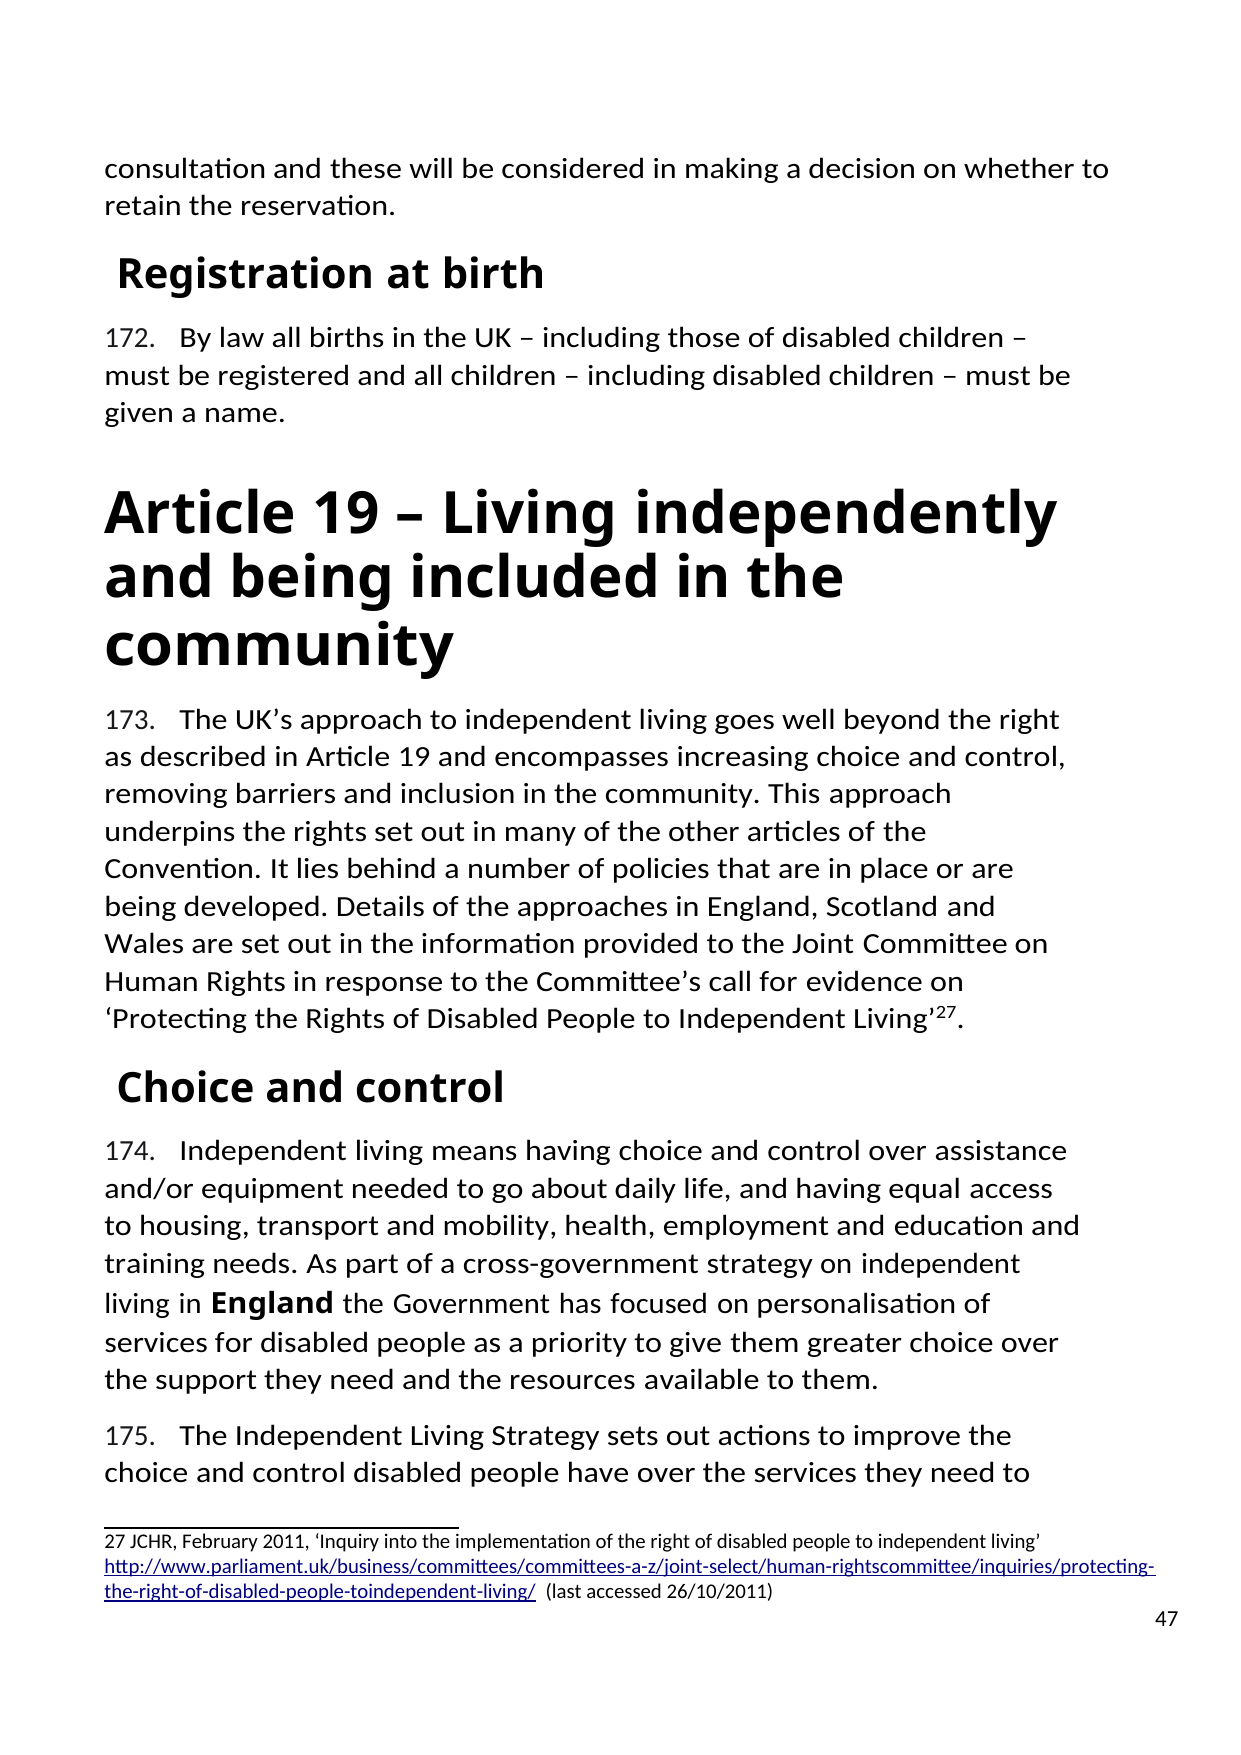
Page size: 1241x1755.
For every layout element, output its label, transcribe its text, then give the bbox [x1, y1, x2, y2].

subtitle Article 19 – Living independently and being included in the community [104, 480, 1078, 682]
list The Independent Living Strategy sets out actions to improve the choice and control disabled people have over the services they need to [104, 1417, 1082, 1490]
subtitle Choice and control [116, 1057, 1178, 1114]
list consultation and these will be considered in making a decision on whether to retain the reservation. [104, 150, 1123, 223]
list By law all births in the UK – including those of disabled children – must be registered and all children – including disabled children – must be given a name. [104, 319, 1082, 430]
list JCHR, February 2011, ‘Inquiry into the implementation of the right of disabled people to independent living’ http://www.parliament.uk/business/committees/committees-a-z/joint-select/human-rightscommittee/inquiries/protecting-the-right-of-disabled-people-toindependent-living/ (last accessed 26/10/2011) [104, 1528, 1178, 1604]
subtitle Registration at birth [116, 244, 1178, 301]
list The UK’s approach to independent living goes well beyond the right as described in Article 19 and encompasses increasing choice and control, removing barriers and inclusion in the community. This approach underpins the rights set out in many of the other articles of the Convention. It lies behind a number of policies that are in place or are being developed. Details of the approaches in England, Scotland and Wales are set out in the information provided to the Joint Committee on Human Rights in response to the Committee’s call for evidence on ‘Protecting the Rights of Disabled People to Independent Living’. [104, 701, 1082, 1036]
list Independent living means having choice and control over assistance and/or equipment needed to go about daily life, and having equal access to housing, transport and mobility, health, employment and education and training needs. As part of a cross-government strategy on independent living in England the Government has focused on personalisation of services for disabled people as a priority to give them greater choice over the support they need and the resources available to them. [104, 1132, 1082, 1397]
